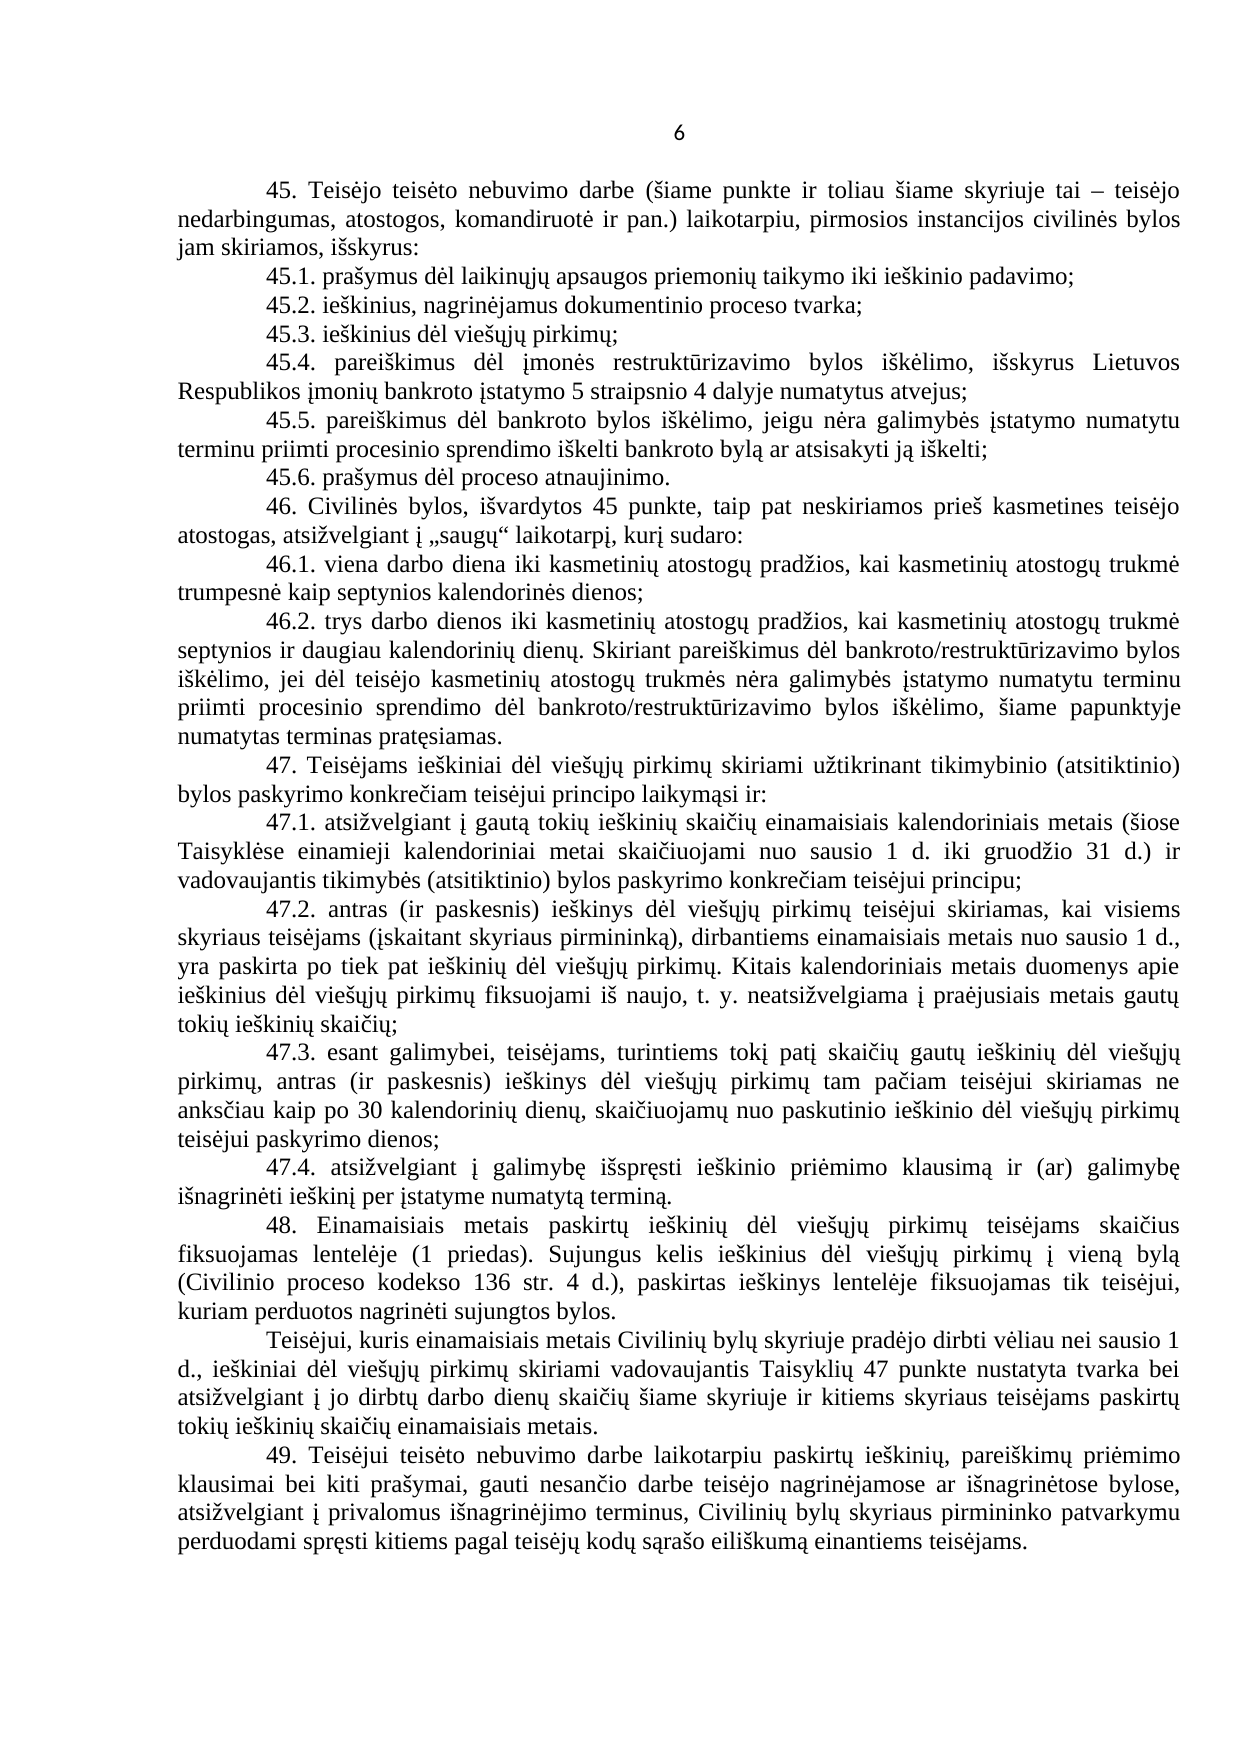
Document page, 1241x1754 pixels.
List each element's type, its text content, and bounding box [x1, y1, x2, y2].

text 46.1. viena darbo diena iki kasmetinių atostogų pradžios, kai kasmetinių atostogų trukmė trumpesnė kaip septynios kalendorinės dienos; [177, 549, 1181, 606]
text 47.4. atsižvelgiant į galimybę išspręsti ieškinio priėmimo klausimą ir (ar) galimybę išnagrinėti ieškinį per įstatyme numatytą terminą. [177, 1152, 1181, 1210]
text 46. Civilinės bylos, išvardytos 45 punkte, taip pat neskiriamos prieš kasmetines teisėjo atostogas, atsižvelgiant į „saugų“ laikotarpį, kurį sudaro: [177, 491, 1181, 549]
text 45.1. prašymus dėl laikinųjų apsaugos priemonių taikymo iki ieškinio padavimo; [177, 261, 1181, 290]
text Teisėjui, kuris einamaisiais metais Civilinių bylų skyriuje pradėjo dirbti vėliau nei sausio 1 d., ieškiniai dėl viešųjų pirkimų skiriami vadovaujantis Taisyklių 47 punkte nustatyta tvarka bei atsižvelgiant į jo dirbtų darbo dienų skaičių šiame skyriuje ir kitiems skyriaus teisėjams paskirtų tokių ieškinių skaičių einamaisiais metais. [177, 1325, 1181, 1440]
text 45.5. pareiškimus dėl bankroto bylos iškėlimo, jeigu nėra galimybės įstatymo numatytu terminu priimti procesinio sprendimo iškelti bankroto bylą ar atsisakyti ją iškelti; [177, 405, 1181, 462]
text 49. Teisėjui teisėto nebuvimo darbe laikotarpiu paskirtų ieškinių, pareiškimų priėmimo klausimai bei kiti prašymai, gauti nesančio darbe teisėjo nagrinėjamose ar išnagrinėtose bylose, atsižvelgiant į privalomus išnagrinėjimo terminus, Civilinių bylų skyriaus pirmininko patvarkymu perduodami spręsti kitiems pagal teisėjų kodų sąrašo eiliškumą einantiems teisėjams. [177, 1440, 1181, 1555]
text 45.2. ieškinius, nagrinėjamus dokumentinio proceso tvarka; [177, 290, 1181, 319]
text 47. Teisėjams ieškiniai dėl viešųjų pirkimų skiriami užtikrinant tikimybinio (atsitiktinio) bylos paskyrimo konkrečiam teisėjui principo laikymąsi ir: [177, 750, 1181, 807]
text 45.6. prašymus dėl proceso atnaujinimo. [177, 462, 1181, 491]
text 45.4. pareiškimus dėl įmonės restruktūrizavimo bylos iškėlimo, išskyrus Lietuvos Respublikos įmonių bankroto įstatymo 5 straipsnio 4 dalyje numatytus atvejus; [177, 347, 1181, 405]
text 47.1. atsižvelgiant į gautą tokių ieškinių skaičių einamaisiais kalendoriniais metais (šiose Taisyklėse einamieji kalendoriniai metai skaičiuojami nuo sausio 1 d. iki gruodžio 31 d.) ir vadovaujantis tikimybės (atsitiktinio) bylos paskyrimo konkrečiam teisėjui principu; [177, 807, 1181, 894]
text 45.3. ieškinius dėl viešųjų pirkimų; [177, 319, 1181, 347]
text 47.2. antras (ir paskesnis) ieškinys dėl viešųjų pirkimų teisėjui skiriamas, kai visiems skyriaus teisėjams (įskaitant skyriaus pirmininką), dirbantiems einamaisiais metais nuo sausio 1 d., yra paskirta po tiek pat ieškinių dėl viešųjų pirkimų. Kitais kalendoriniais metais duomenys apie ieškinius dėl viešųjų pirkimų fiksuojami iš naujo, t. y. neatsižvelgiama į praėjusiais metais gautų tokių ieškinių skaičių; [177, 894, 1181, 1037]
text 45. Teisėjo teisėto nebuvimo darbe (šiame punkte ir toliau šiame skyriuje tai – teisėjo nedarbingumas, atostogos, komandiruotė ir pan.) laikotarpiu, pirmosios instancijos civilinės bylos jam skiriamos, išskyrus: [177, 175, 1181, 261]
text 48. Einamaisiais metais paskirtų ieškinių dėl viešųjų pirkimų teisėjams skaičius fiksuojamas lentelėje (1 priedas). Sujungus kelis ieškinius dėl viešųjų pirkimų į vieną bylą (Civilinio proceso kodekso 136 str. 4 d.), paskirtas ieškinys lentelėje fiksuojamas tik teisėjui, kuriam perduotos nagrinėti sujungtos bylos. [177, 1210, 1181, 1325]
text 47.3. esant galimybei, teisėjams, turintiems tokį patį skaičių gautų ieškinių dėl viešųjų pirkimų, antras (ir paskesnis) ieškinys dėl viešųjų pirkimų tam pačiam teisėjui skiriamas ne anksčiau kaip po 30 kalendorinių dienų, skaičiuojamų nuo paskutinio ieškinio dėl viešųjų pirkimų teisėjui paskyrimo dienos; [177, 1037, 1181, 1152]
text 46.2. trys darbo dienos iki kasmetinių atostogų pradžios, kai kasmetinių atostogų trukmė septynios ir daugiau kalendorinių dienų. Skiriant pareiškimus dėl bankroto/restruktūrizavimo bylos iškėlimo, jei dėl teisėjo kasmetinių atostogų trukmės nėra galimybės įstatymo numatytu terminu priimti procesinio sprendimo dėl bankroto/restruktūrizavimo bylos iškėlimo, šiame papunktyje numatytas terminas pratęsiamas. [177, 606, 1181, 750]
